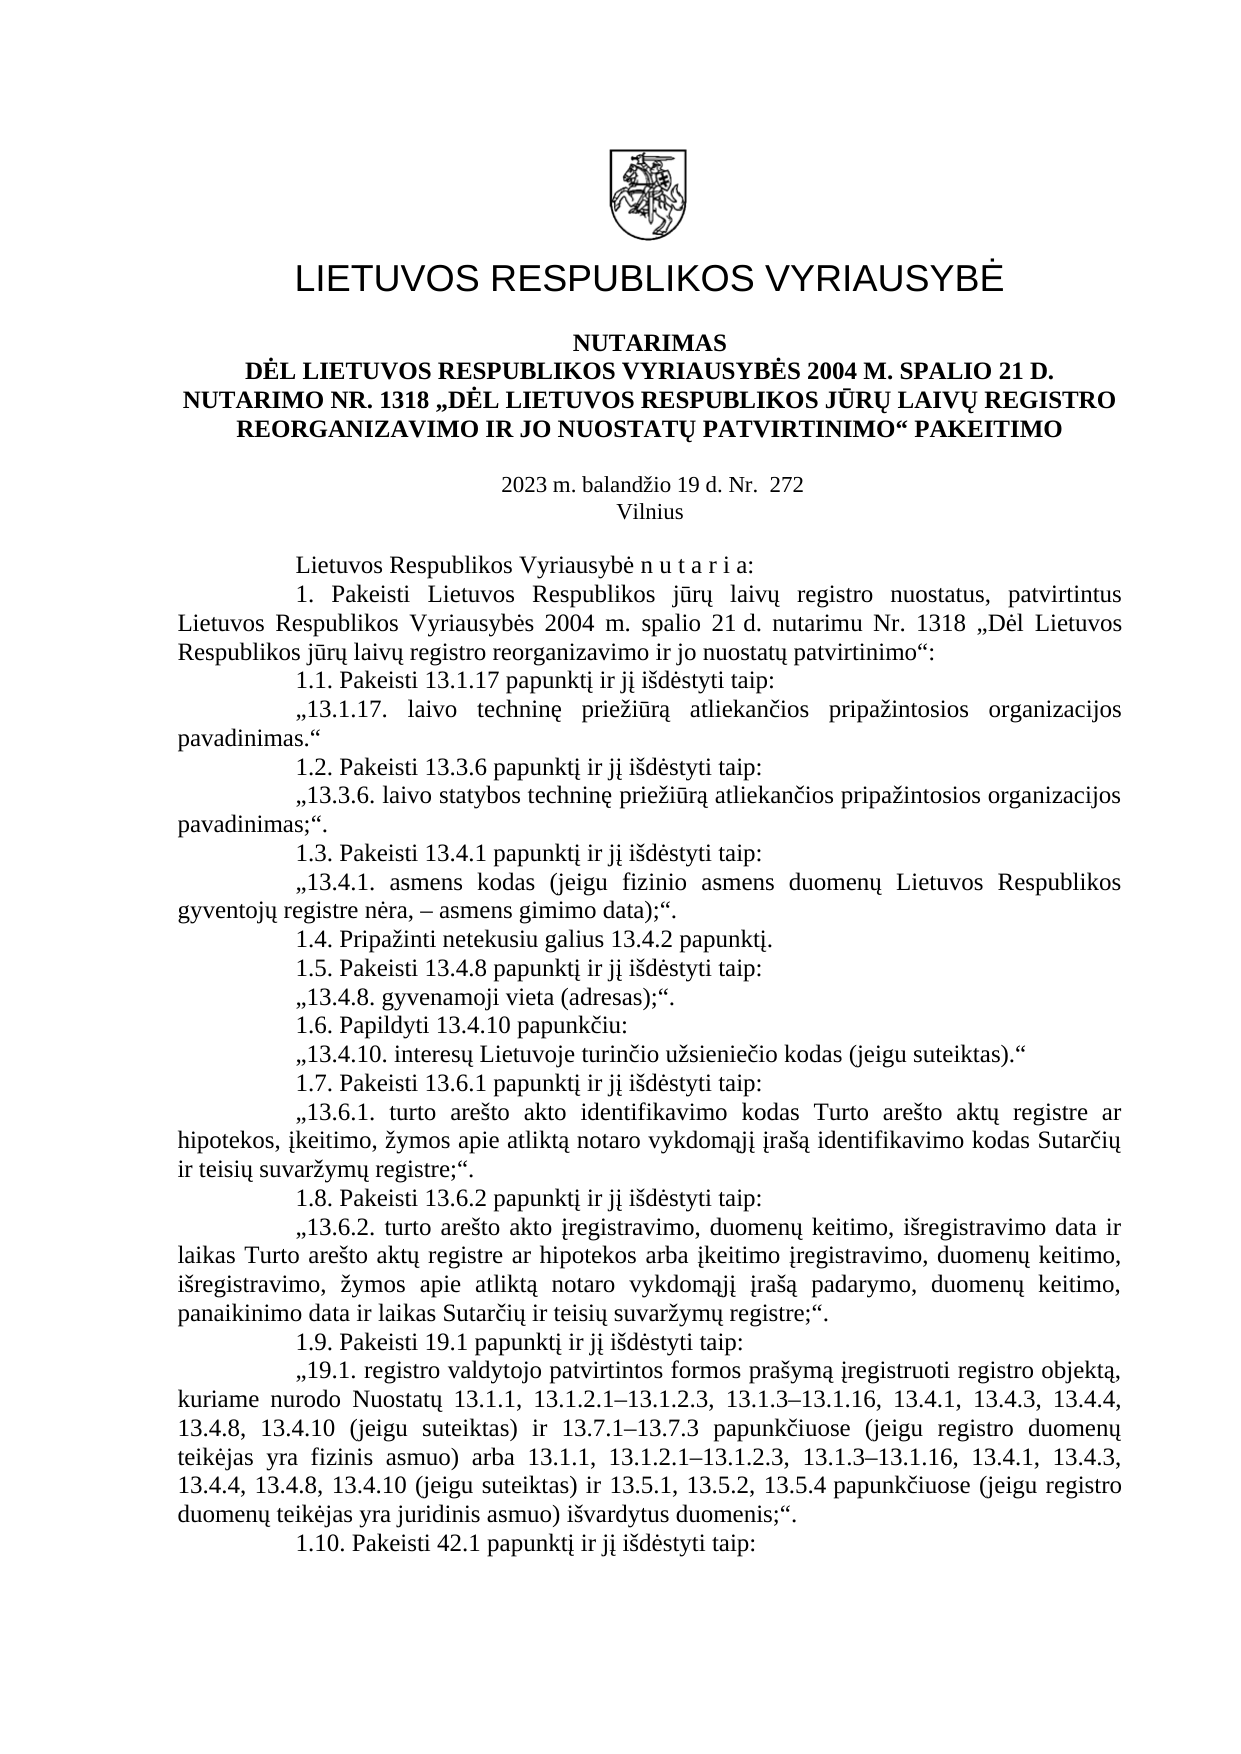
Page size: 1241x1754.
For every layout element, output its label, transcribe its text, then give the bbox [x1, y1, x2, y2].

text 1.1. Pakeisti 13.1.17 papunktį ir jį išdėstyti taip: [177, 666, 1122, 694]
text 1. Pakeisti Lietuvos Respublikos jūrų laivų registro nuostatus, patvirtintus Lietuvos Respublikos Vyriausybės 2004 m. spalio 21 d. nutarimu Nr. 1318 „Dėl Lietuvos Respublikos jūrų laivų registro reorganizavimo ir jo nuostatų patvirtinimo“: [177, 579, 1122, 666]
text „13.4.8. gyvenamoji vieta (adresas);“. [177, 982, 1122, 1011]
text „13.3.6. laivo statybos techninę priežiūrą atliekančios pripažintosios organizacijos pavadinimas;“. [177, 781, 1122, 838]
text 1.3. Pakeisti 13.4.1 papunktį ir jį išdėstyti taip: [177, 838, 1122, 867]
text „13.4.1. asmens kodas (jeigu fizinio asmens duomenų Lietuvos Respublikos gyventojų registre nėra, – asmens gimimo data);“. [177, 867, 1122, 924]
text „19.1. registro valdytojo patvirtintos formos prašymą įregistruoti registro objektą, kuriame nurodo Nuostatų 13.1.1, 13.1.2.1–13.1.2.3, 13.1.3–13.1.16, 13.4.1, 13.4.3, 13.4.4, 13.4.8, 13.4.10 (jeigu suteiktas) ir 13.7.1–13.7.3 papunkčiuose (jeigu registro duomenų teikėjas yra fizinis asmuo) arba 13.1.1, 13.1.2.1–13.1.2.3, 13.1.3–13.1.16, 13.4.1, 13.4.3, 13.4.4, 13.4.8, 13.4.10 (jeigu suteiktas) ir 13.5.1, 13.5.2, 13.5.4 papunkčiuose (jeigu registro duomenų teikėjas yra juridinis asmuo) išvardytus duomenis;“. [177, 1356, 1122, 1528]
text Vilnius [177, 498, 1122, 524]
text Lietuvos Respublikos Vyriausybė n u t a r i a: [177, 551, 1122, 579]
text 1.10. Pakeisti 42.1 papunktį ir jį išdėstyti taip: [177, 1528, 1122, 1557]
text 1.5. Pakeisti 13.4.8 papunktį ir jį išdėstyti taip: [177, 953, 1122, 982]
text 1.8. Pakeisti 13.6.2 papunktį ir jį išdėstyti taip: [177, 1183, 1122, 1212]
text „13.4.10. interesų Lietuvoje turinčio užsieniečio kodas (jeigu suteiktas).“ [177, 1039, 1122, 1068]
text DĖL LIETUVOS RESPUBLIKOS VYRIAUSYBĖS 2004 M. SPALIO 21 D. NUTARIMO NR. 1318 „DĖL LIETUVOS RESPUBLIKOS JŪRŲ LAIVŲ REGISTRO REORGANIZAVIMO IR JO NUOSTATŲ PATVIRTINIMO“ PAKEITIMO [177, 356, 1122, 443]
text nutarimas [177, 328, 1122, 356]
text „13.6.1. turto arešto akto identifikavimo kodas Turto arešto aktų registre ar hipotekos, įkeitimo, žymos apie atliktą notaro vykdomąjį įrašą identifikavimo kodas Sutarčių ir teisių suvaržymų registre;“. [177, 1097, 1122, 1183]
text „13.6.2. turto arešto akto įregistravimo, duomenų keitimo, išregistravimo data ir laikas Turto arešto aktų registre ar hipotekos arba įkeitimo įregistravimo, duomenų keitimo, išregistravimo, žymos apie atliktą notaro vykdomąjį įrašą padarymo, duomenų keitimo, panaikinimo data ir laikas Sutarčių ir teisių suvaržymų registre;“. [177, 1212, 1122, 1327]
text 1.6. Papildyti 13.4.10 papunkčiu: [177, 1011, 1122, 1039]
text 1.2. Pakeisti 13.3.6 papunktį ir jį išdėstyti taip: [177, 752, 1122, 781]
text 1.7. Pakeisti 13.6.1 papunktį ir jį išdėstyti taip: [177, 1068, 1122, 1097]
text 1.4. Pripažinti netekusiu galius 13.4.2 papunktį. [177, 924, 1122, 953]
text 2023 m. balandžio 19 d. Nr. 272 [177, 471, 1122, 498]
text Lietuvos Respublikos Vyriausybė [177, 256, 1122, 299]
text „13.1.17. laivo techninę priežiūrą atliekančios pripažintosios organizacijos pavadinimas.“ [177, 694, 1122, 752]
text 1.9. Pakeisti 19.1 papunktį ir jį išdėstyti taip: [177, 1327, 1122, 1356]
